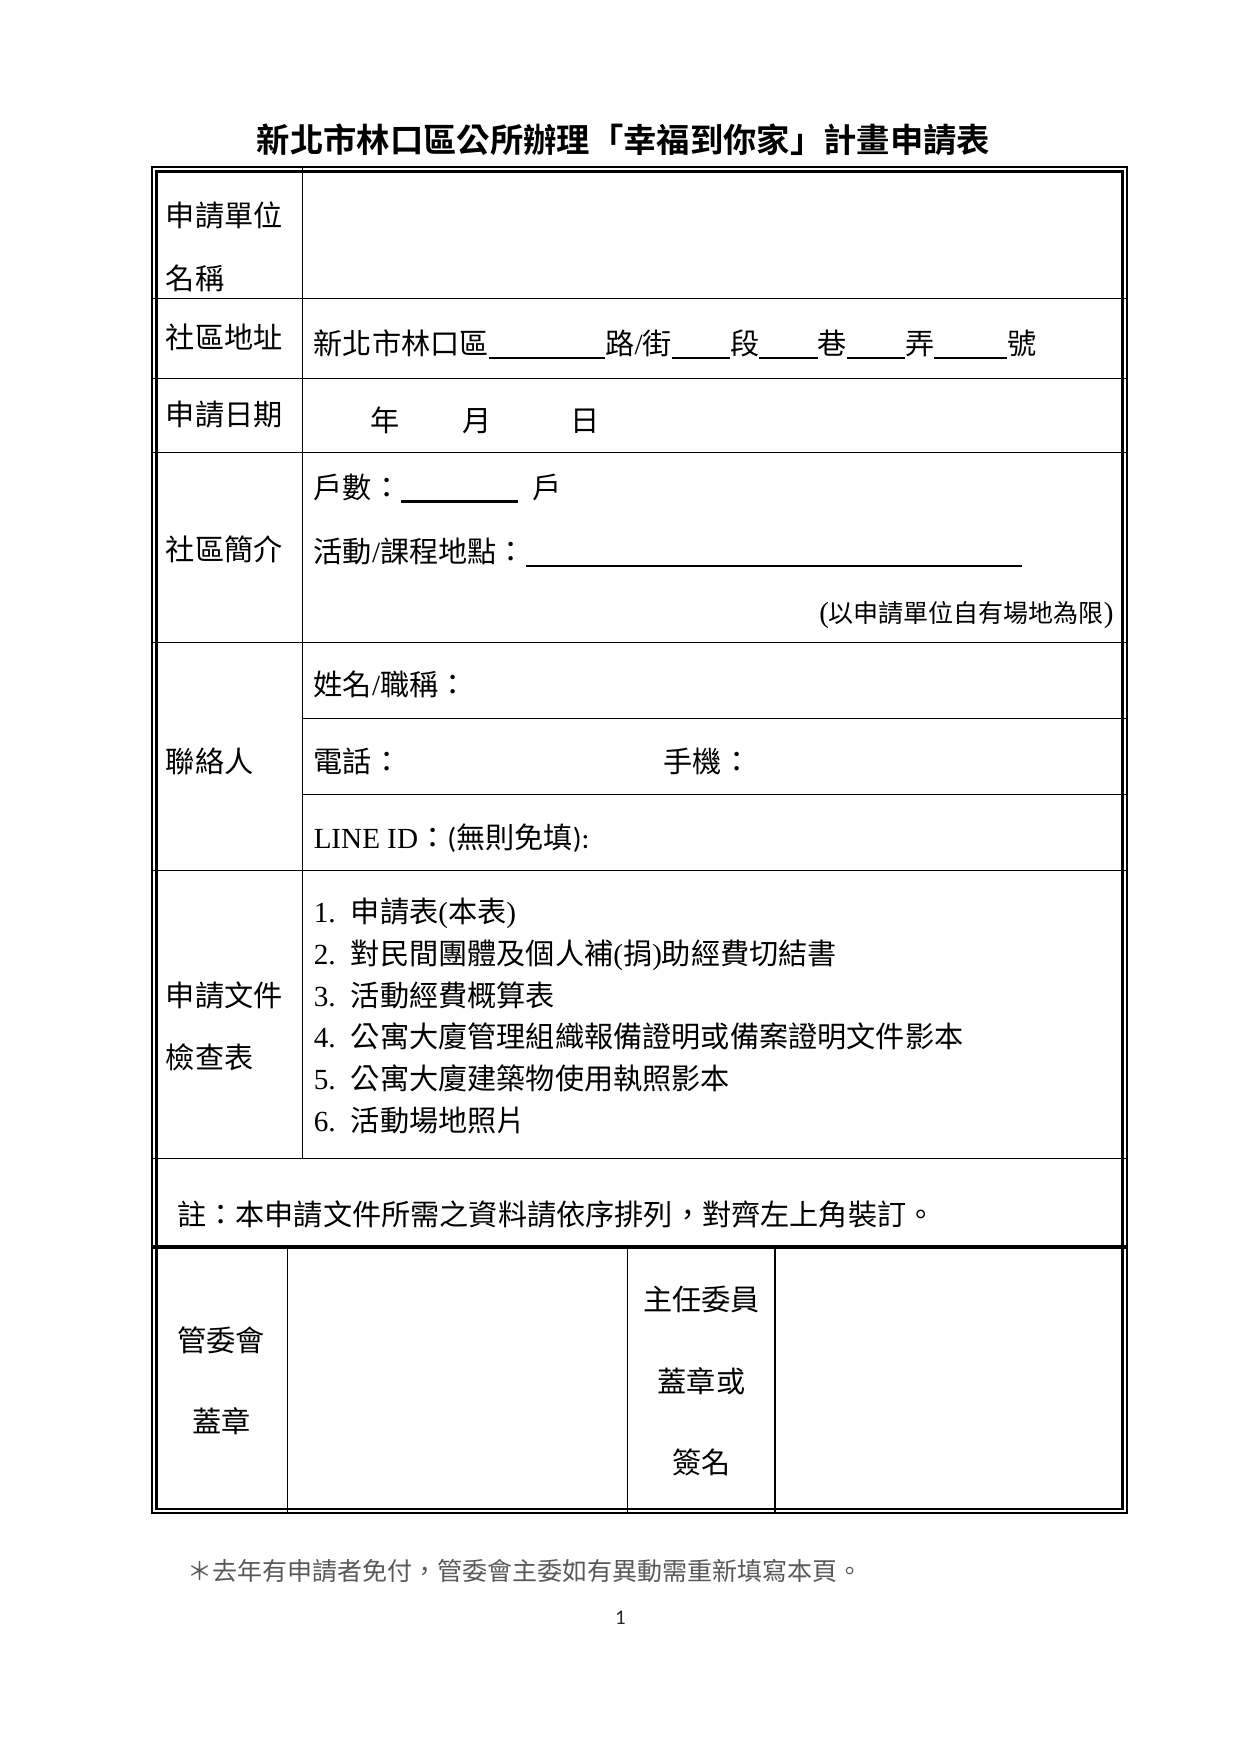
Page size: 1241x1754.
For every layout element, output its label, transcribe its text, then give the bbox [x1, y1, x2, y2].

table_cell 姓名/職稱： [303, 643, 1121, 717]
table_cell LINE ID：(無則免填): [303, 795, 1121, 870]
table_header 申請單位 名稱 [158, 173, 302, 297]
text ＊去年有申請者免付，管委會主委如有異動需重新填寫本頁。 [187, 1552, 1053, 1588]
table_cell 註：本申請文件所需之資料請依序排列，對齊左上角裝訂。 [158, 1159, 1121, 1245]
table_cell 電話： 手機： [303, 719, 1121, 794]
table_cell 主任委員 蓋章或 簽名 [628, 1249, 774, 1508]
table_cell 申請文件 檢查表 [158, 871, 302, 1157]
table_cell 管委會 蓋章 [158, 1249, 287, 1508]
text 新北市林口區公所辦理「幸福到你家」計畫申請表 [128, 96, 1118, 159]
table_cell 社區簡介 [158, 453, 302, 641]
table_cell 新北市林口區 路/街 段 巷 弄 號 [303, 299, 1121, 377]
table_cell [776, 1249, 1121, 1508]
table_cell 年 月 日 [303, 379, 1121, 451]
table_cell 申請表(本表) 對民間團體及個人補(捐)助經費切結書 活動經費概算表 公寓大廈管理組織報備證明或備案證明文件影本 公寓大廈建築物使用執照影本 活動場地照片 [303, 871, 1121, 1157]
table_header [303, 173, 1121, 297]
table_cell 社區地址 [158, 299, 302, 377]
table_cell 戶數： 戶 活動/課程地點： (以申請單位自有場地為限) [303, 453, 1121, 641]
table_cell [288, 1249, 627, 1508]
table_cell 申請日期 [158, 379, 302, 451]
table_cell 聯絡人 [158, 643, 302, 870]
